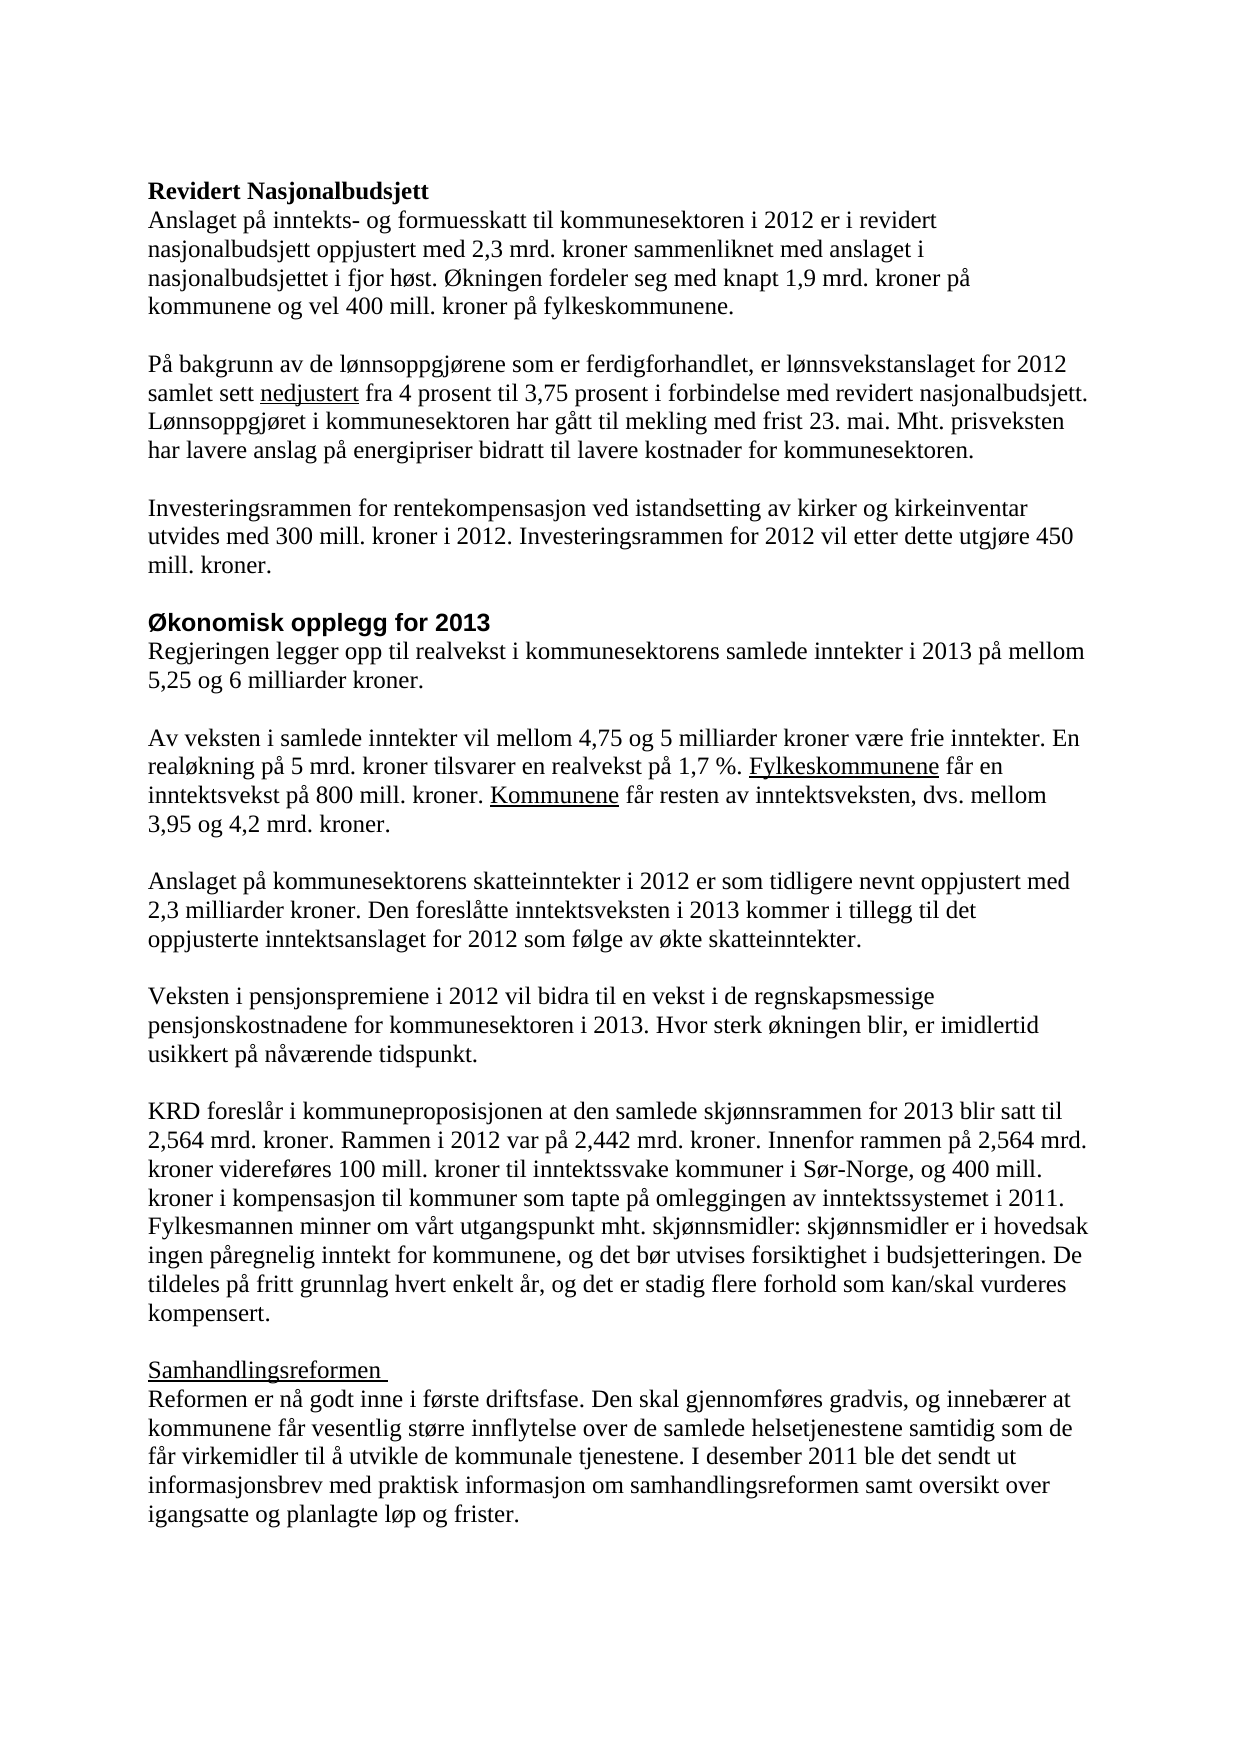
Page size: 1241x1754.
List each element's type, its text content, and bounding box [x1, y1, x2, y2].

text Revidert Nasjonalbudsjett [148, 176, 1093, 205]
text Fylkesmannen minner om vårt utgangspunkt mht. skjønnsmidler: skjønnsmidler er i hovedsak ingen påregnelig inntekt for kommunene, og det bør utvises forsiktighet i budsjetteringen. De tildeles på fritt grunnlag hvert enkelt år, og det er stadig flere forhold som kan/skal vurderes kompensert. [148, 1211, 1093, 1326]
text Anslaget på inntekts- og formuesskatt til kommunesektoren i 2012 er i revidert nasjonalbudsjett oppjustert med 2,3 mrd. kroner sammenliknet med anslaget i nasjonalbudsjettet i fjor høst. Økningen fordeler seg med knapt 1,9 mrd. kroner på kommunene og vel 400 mill. kroner på fylkeskommunene. [148, 205, 1093, 320]
text Samhandlingsreformen [148, 1355, 1093, 1384]
text Regjeringen legger opp til realvekst i kommunesektorens samlede inntekter i 2013 på mellom 5,25 og 6 milliarder kroner. [148, 636, 1093, 694]
text Økonomisk opplegg for 2013 [148, 608, 1093, 636]
text Reformen er nå godt inne i første driftsfase. Den skal gjennomføres gradvis, og innebærer at kommunene får vesentlig større innflytelse over de samlede helsetjenestene samtidig som de får virkemidler til å utvikle de kommunale tjenestene. I desember 2011 ble det sendt ut informasjonsbrev med praktisk informasjon om samhandlingsreformen samt oversikt over igangsatte og planlagte løp og frister. [148, 1384, 1093, 1528]
text Anslaget på kommunesektorens skatteinntekter i 2012 er som tidligere nevnt oppjustert med 2,3 milliarder kroner. Den foreslåtte inntektsveksten i 2013 kommer i tillegg til det oppjusterte inntektsanslaget for 2012 som følge av økte skatteinntekter. [148, 866, 1093, 953]
text KRD foreslår i kommuneproposisjonen at den samlede skjønnsrammen for 2013 blir satt til 2,564 mrd. kroner. Rammen i 2012 var på 2,442 mrd. kroner. Innenfor rammen på 2,564 mrd. kroner videreføres 100 mill. kroner til inntektssvake kommuner i Sør-Norge, og 400 mill. kroner i kompensasjon til kommuner som tapte på omleggingen av inntektssystemet i 2011. [148, 1096, 1093, 1211]
text Veksten i pensjonspremiene i 2012 vil bidra til en vekst i de regnskapsmessige pensjonskostnadene for kommunesektoren i 2013. Hvor sterk økningen blir, er imidlertid usikkert på nåværende tidspunkt. [148, 981, 1093, 1068]
text På bakgrunn av de lønnsoppgjørene som er ferdigforhandlet, er lønnsvekstanslaget for 2012 samlet sett nedjustert fra 4 prosent til 3,75 prosent i forbindelse med revidert nasjonalbudsjett. Lønnsoppgjøret i kommunesektoren har gått til mekling med frist 23. mai. Mht. prisveksten har lavere anslag på energipriser bidratt til lavere kostnader for kommunesektoren. [148, 349, 1093, 464]
text Av veksten i samlede inntekter vil mellom 4,75 og 5 milliarder kroner være frie inntekter. En realøkning på 5 mrd. kroner tilsvarer en realvekst på 1,7 %. Fylkeskommunene får en inntektsvekst på 800 mill. kroner. Kommunene får resten av inntektsveksten, dvs. mellom 3,95 og 4,2 mrd. kroner. [148, 723, 1093, 838]
text Investeringsrammen for rentekompensasjon ved istandsetting av kirker og kirkeinventar utvides med 300 mill. kroner i 2012. Investeringsrammen for 2012 vil etter dette utgjøre 450 mill. kroner. [148, 493, 1093, 579]
